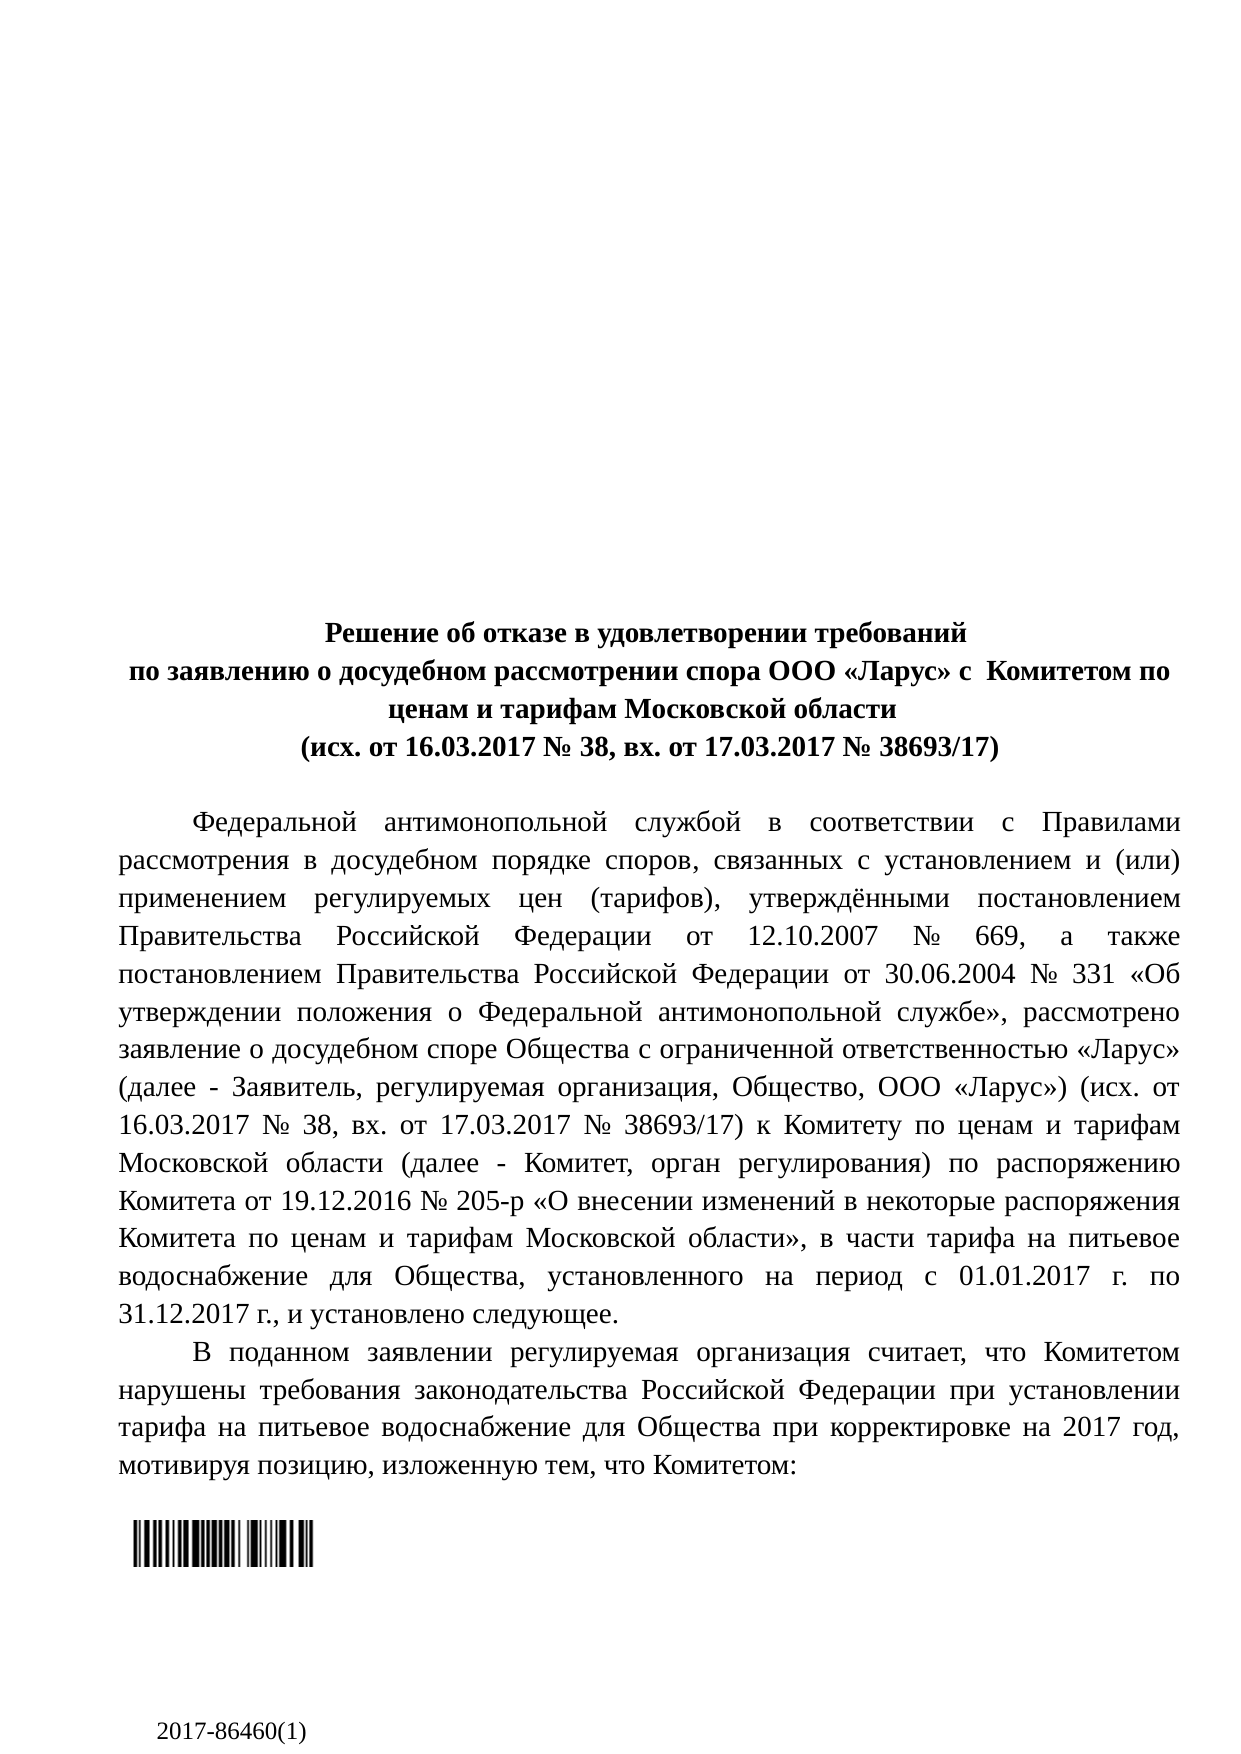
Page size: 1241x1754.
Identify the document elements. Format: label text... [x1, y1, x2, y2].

text В поданном заявлении регулируемая организация считает, что Комитетом нарушены требования законодательства Российской Федерации при установлении тарифа на питьевое водоснабжение для Общества при корректировке на 2017 год, мотивируя позицию, изложенную тем, что Комитетом: [118, 1331, 1181, 1482]
text Федеральной антимонопольной службой в соответствии с Правилами рассмотрения в досудебном порядке споров, связанных с установлением и (или) применением регулируемых цен (тарифов), утверждёнными постановлением Правительства Российской Федерации от 12.10.2007 № 669, а также постановлением Правительства Российской Федерации от 30.06.2004 № 331 «Об утверждении положения о Федеральной антимонопольной службе», рассмотрено заявление о досудебном споре Общества с ограниченной ответственностью «Ларус» (далее - Заявитель, регулируемая организация, Общество, ООО «Ларус») (исх. от 16.03.2017 № 38, вх. от 17.03.2017 № 38693/17) к Комитету по ценам и тарифам Московской области (далее - Комитет, орган регулирования) по распоряжению Комитета от 19.12.2016 № 205-р «О внесении изменений в некоторые распоряжения Комитета по ценам и тарифам Московской области», в части тарифа на питьевое водоснабжение для Общества, установленного на период с 01.01.2017 г. по 31.12.2017 г., и установлено следующее. [118, 802, 1181, 1331]
picture [118, 1520, 331, 1567]
text (исх. от 16.03.2017 № 38, вх. от 17.03.2017 № 38693/17) [118, 726, 1181, 764]
text Решение об отказе в удовлетворении требований [118, 613, 1181, 650]
text по заявлению о досудебном рассмотрении спора ООО «Ларус» с Комитетом по ценам и тарифам Московской области [118, 650, 1181, 726]
table_header [664, 118, 1181, 555]
